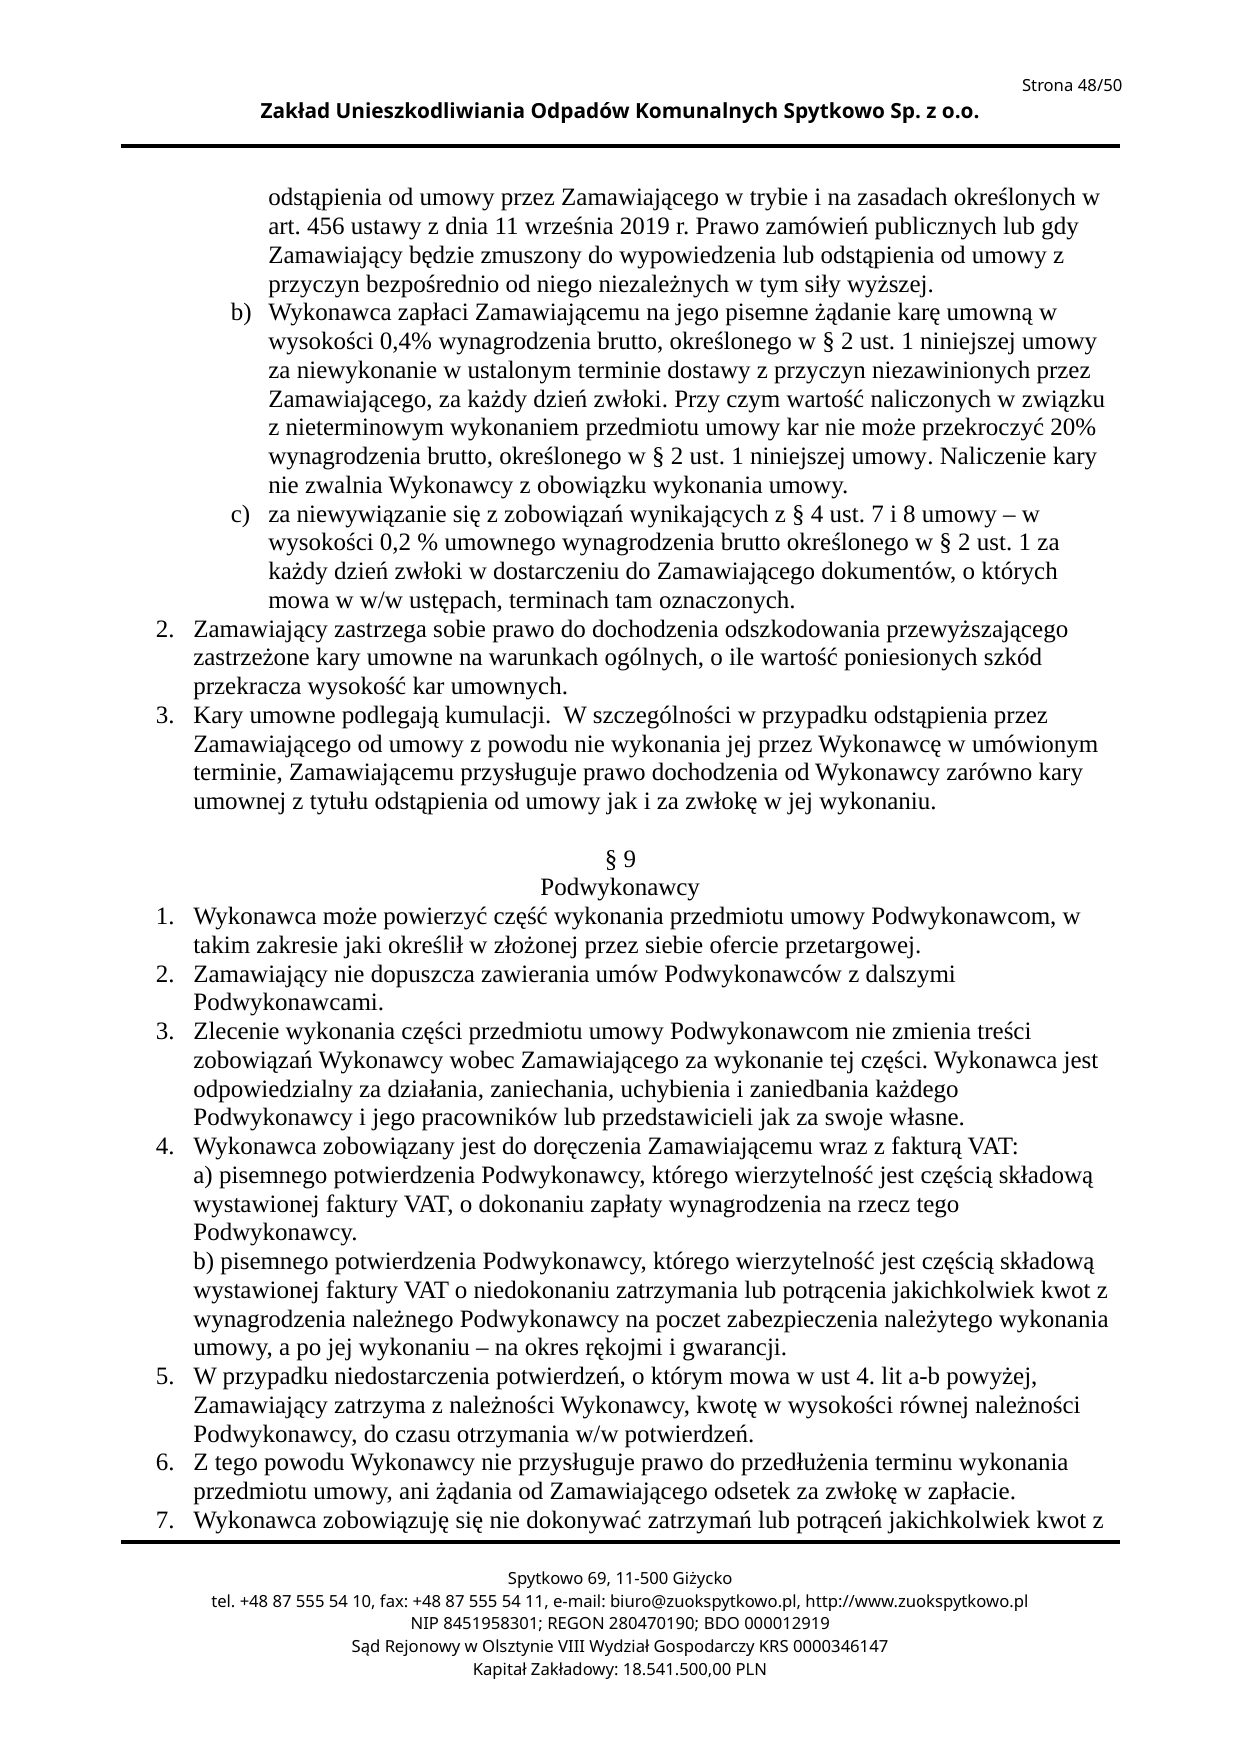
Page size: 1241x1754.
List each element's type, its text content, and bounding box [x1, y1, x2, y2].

list Wykonawca może powierzyć część wykonania przedmiotu umowy Podwykonawcom, w takim zakresie jaki określił w złożonej przez siebie ofercie przetargowej. [156, 901, 1122, 959]
list W przypadku niedostarczenia potwierdzeń, o którym mowa w ust 4. lit a-b powyżej, Zamawiający zatrzyma z należności Wykonawcy, kwotę w wysokości równej należności Podwykonawcy, do czasu otrzymania w/w potwierdzeń. [156, 1361, 1122, 1447]
text Podwykonawcy [118, 872, 1122, 901]
list Zamawiający nie dopuszcza zawierania umów Podwykonawców z dalszymi Podwykonawcami. [156, 959, 1122, 1016]
text § 9 [118, 844, 1122, 872]
list odstąpienia od umowy przez Zamawiającego w trybie i na zasadach określonych w art. 456 ustawy z dnia 11 września 2019 r. Prawo zamówień publicznych lub gdy Zamawiający będzie zmuszony do wypowiedzenia lub odstąpienia od umowy z przyczyn bezpośrednio od niego niezależnych w tym siły wyższej. [231, 182, 1122, 297]
text a) pisemnego potwierdzenia Podwykonawcy, którego wierzytelność jest częścią składową wystawionej faktury VAT, o dokonaniu zapłaty wynagrodzenia na rzecz tego Podwykonawcy. [193, 1160, 1122, 1246]
list Kary umowne podlegają kumulacji. W szczególności w przypadku odstąpienia przez Zamawiającego od umowy z powodu nie wykonania jej przez Wykonawcę w umówionym terminie, Zamawiającemu przysługuje prawo dochodzenia od Wykonawcy zarówno kary umownej z tytułu odstąpienia od umowy jak i za zwłokę w jej wykonaniu. [156, 700, 1122, 815]
list Wykonawca zobowiązany jest do doręczenia Zamawiającemu wraz z fakturą VAT: [156, 1131, 1122, 1160]
list Wykonawca zobowiązuję się nie dokonywać zatrzymań lub potrąceń jakichkolwiek kwot z [156, 1505, 1122, 1534]
list Zlecenie wykonania części przedmiotu umowy Podwykonawcom nie zmienia treści zobowiązań Wykonawcy wobec Zamawiającego za wykonanie tej części. Wykonawca jest odpowiedzialny za działania, zaniechania, uchybienia i zaniedbania każdego Podwykonawcy i jego pracowników lub przedstawicieli jak za swoje własne. [156, 1016, 1122, 1131]
list Zamawiający zastrzega sobie prawo do dochodzenia odszkodowania przewyższającego zastrzeżone kary umowne na warunkach ogólnych, o ile wartość poniesionych szkód przekracza wysokość kar umownych. [156, 614, 1122, 700]
list za niewywiązanie się z zobowiązań wynikających z § 4 ust. 7 i 8 umowy – w wysokości 0,2 % umownego wynagrodzenia brutto określonego w § 2 ust. 1 za każdy dzień zwłoki w dostarczeniu do Zamawiającego dokumentów, o których mowa w w/w ustępach, terminach tam oznaczonych. [231, 499, 1122, 614]
list Wykonawca zapłaci Zamawiającemu na jego pisemne żądanie karę umowną w wysokości 0,4% wynagrodzenia brutto, określonego w § 2 ust. 1 niniejszej umowy za niewykonanie w ustalonym terminie dostawy z przyczyn niezawinionych przez Zamawiającego, za każdy dzień zwłoki. Przy czym wartość naliczonych w związku z nieterminowym wykonaniem przedmiotu umowy kar nie może przekroczyć 20% wynagrodzenia brutto, określonego w § 2 ust. 1 niniejszej umowy. Naliczenie kary nie zwalnia Wykonawcy z obowiązku wykonania umowy. [231, 297, 1122, 499]
text b) pisemnego potwierdzenia Podwykonawcy, którego wierzytelność jest częścią składową wystawionej faktury VAT o niedokonaniu zatrzymania lub potrącenia jakichkolwiek kwot z wynagrodzenia należnego Podwykonawcy na poczet zabezpieczenia należytego wykonania umowy, a po jej wykonaniu – na okres rękojmi i gwarancji. [193, 1246, 1122, 1361]
list Z tego powodu Wykonawcy nie przysługuje prawo do przedłużenia terminu wykonania przedmiotu umowy, ani żądania od Zamawiającego odsetek za zwłokę w zapłacie. [156, 1447, 1122, 1505]
